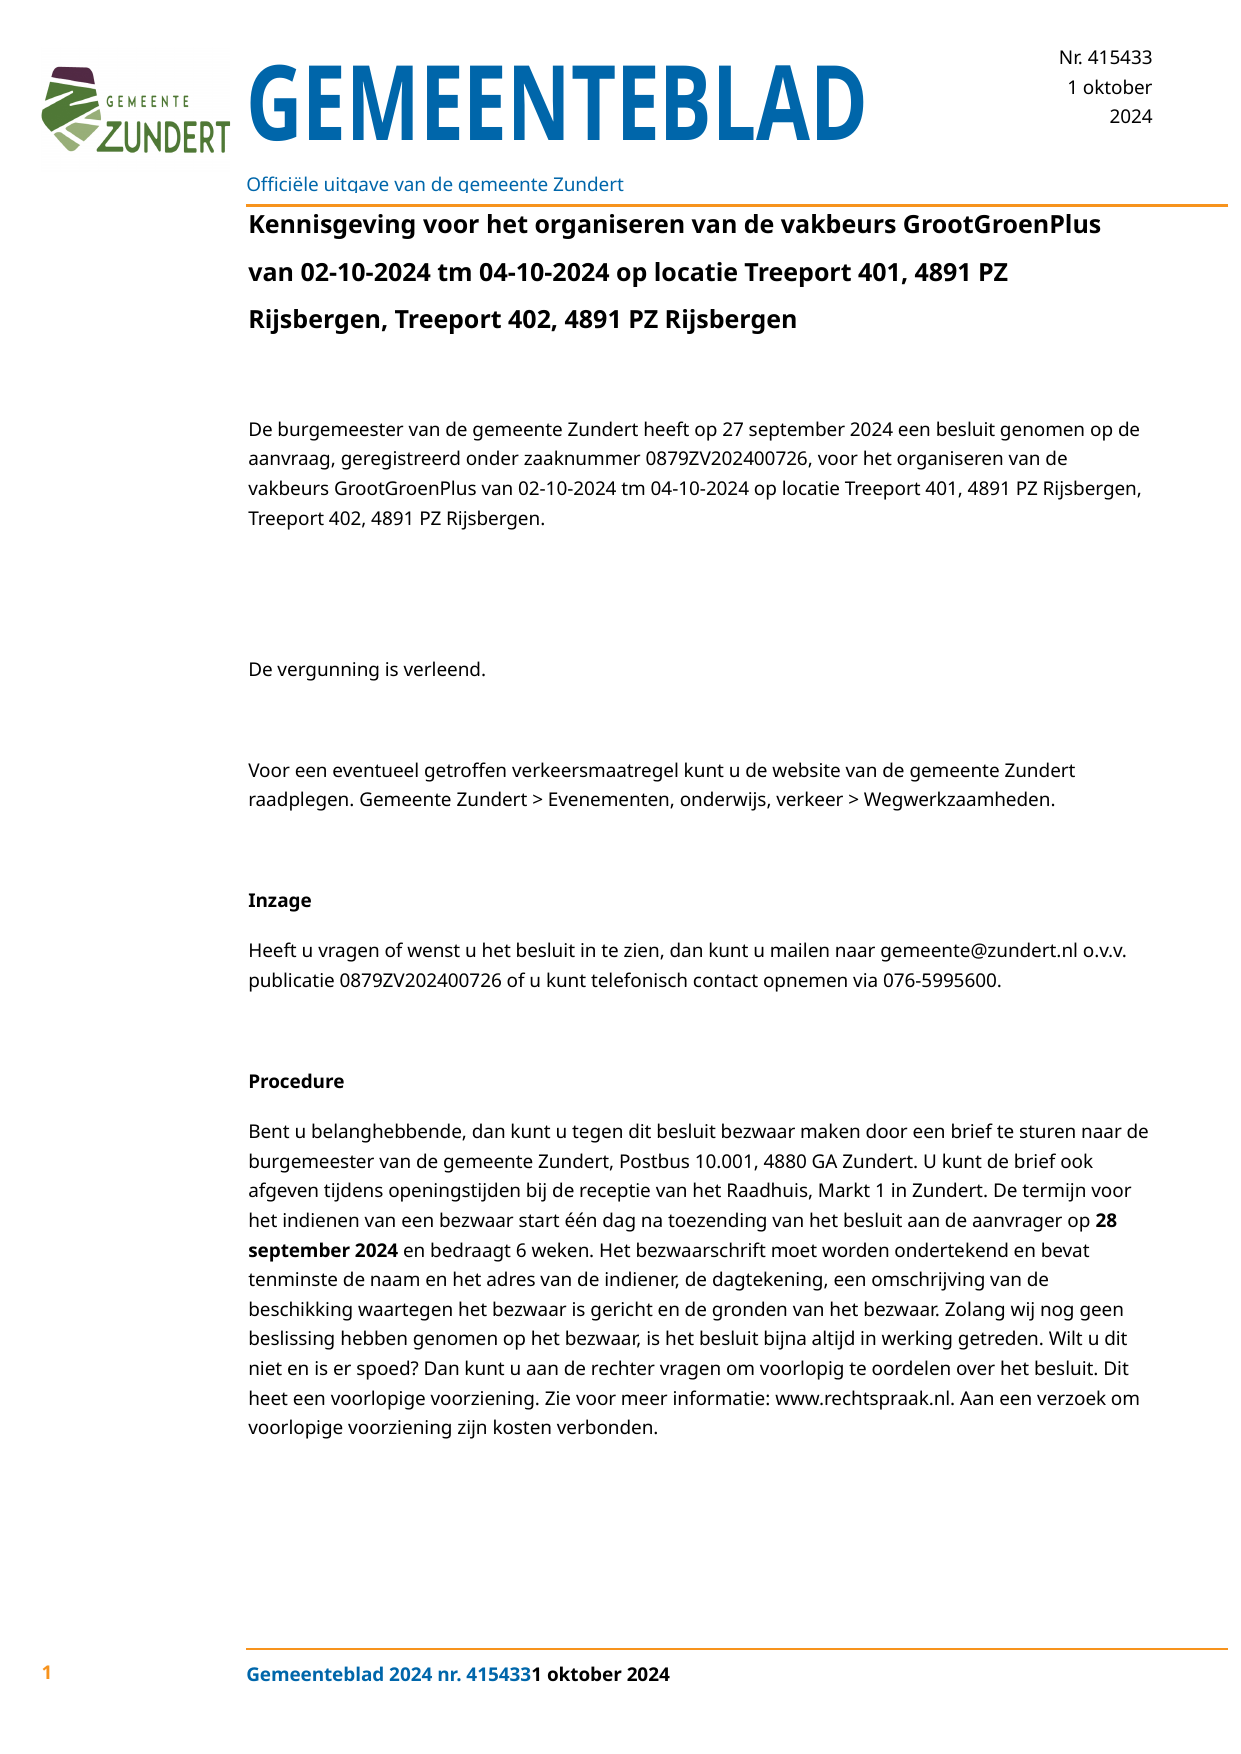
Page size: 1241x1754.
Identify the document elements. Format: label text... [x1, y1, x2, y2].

text Voor een eventueel getroffen verkeersmaatregel kunt u de website van de gemeente Zundert raadplegen. Gemeente Zundert > Evenementen, onderwijs, verkeer > Wegwerkzaamheden. [248, 757, 1152, 812]
text Inzage [248, 887, 1152, 913]
text Heeft u vragen of wenst u het besluit in te zien, dan kunt u mailen naar gemeente@zundert.nl o.v.v. publicatie 0879ZV202400726 of u kunt telefonisch contact opnemen via 076-5995600. [248, 938, 1152, 993]
text Kennisgeving voor het organiseren van de vakbeurs GrootGroenPlus van 02-10-2024 tm 04-10-2024 op locatie Treeport 401, 4891 PZ Rijsbergen, Treeport 402, 4891 PZ Rijsbergen [248, 207, 1152, 336]
picture [41, 47, 231, 172]
text De burgemeester van de gemeente Zundert heeft op 27 september 2024 een besluit genomen op de aanvraag, geregistreerd onder zaaknummer 0879ZV202400726, voor het organiseren van de vakbeurs GrootGroenPlus van 02-10-2024 tm 04-10-2024 op locatie Treeport 401, 4891 PZ Rijsbergen, Treeport 402, 4891 PZ Rijsbergen. [248, 416, 1152, 530]
text Bent u belanghebbende, dan kunt u tegen dit besluit bezwaar maken door een brief te sturen naar de burgemeester van de gemeente Zundert, Postbus 10.001, 4880 GA Zundert. U kunt de brief ook afgeven tijdens openingstijden bij de receptie van het Raadhuis, Markt 1 in Zundert. De termijn voor het indienen van een bezwaar start één dag na toezending van het besluit aan de aanvrager op 28 september 2024 en bedraagt 6 weken. Het bezwaarschrift moet worden ondertekend en bevat tenminste de naam en het adres van de indiener, de dagtekening, een omschrijving van de beschikking waartegen het bezwaar is gericht en de gronden van het bezwaar. Zolang wij nog geen beslissing hebben genomen op het bezwaar, is het besluit bijna altijd in werking getreden. Wilt u dit niet en is er spoed? Dan kunt u aan de rechter vragen om voorlopig te oordelen over het besluit. Dit heet een voorlopige voorziening. Zie voor meer informatie: www.rechtspraak.nl. Aan een verzoek om voorlopige voorziening zijn kosten verbonden. [248, 1118, 1152, 1440]
text De vergunning is verleend. [248, 656, 1152, 682]
text Procedure [248, 1068, 1152, 1094]
